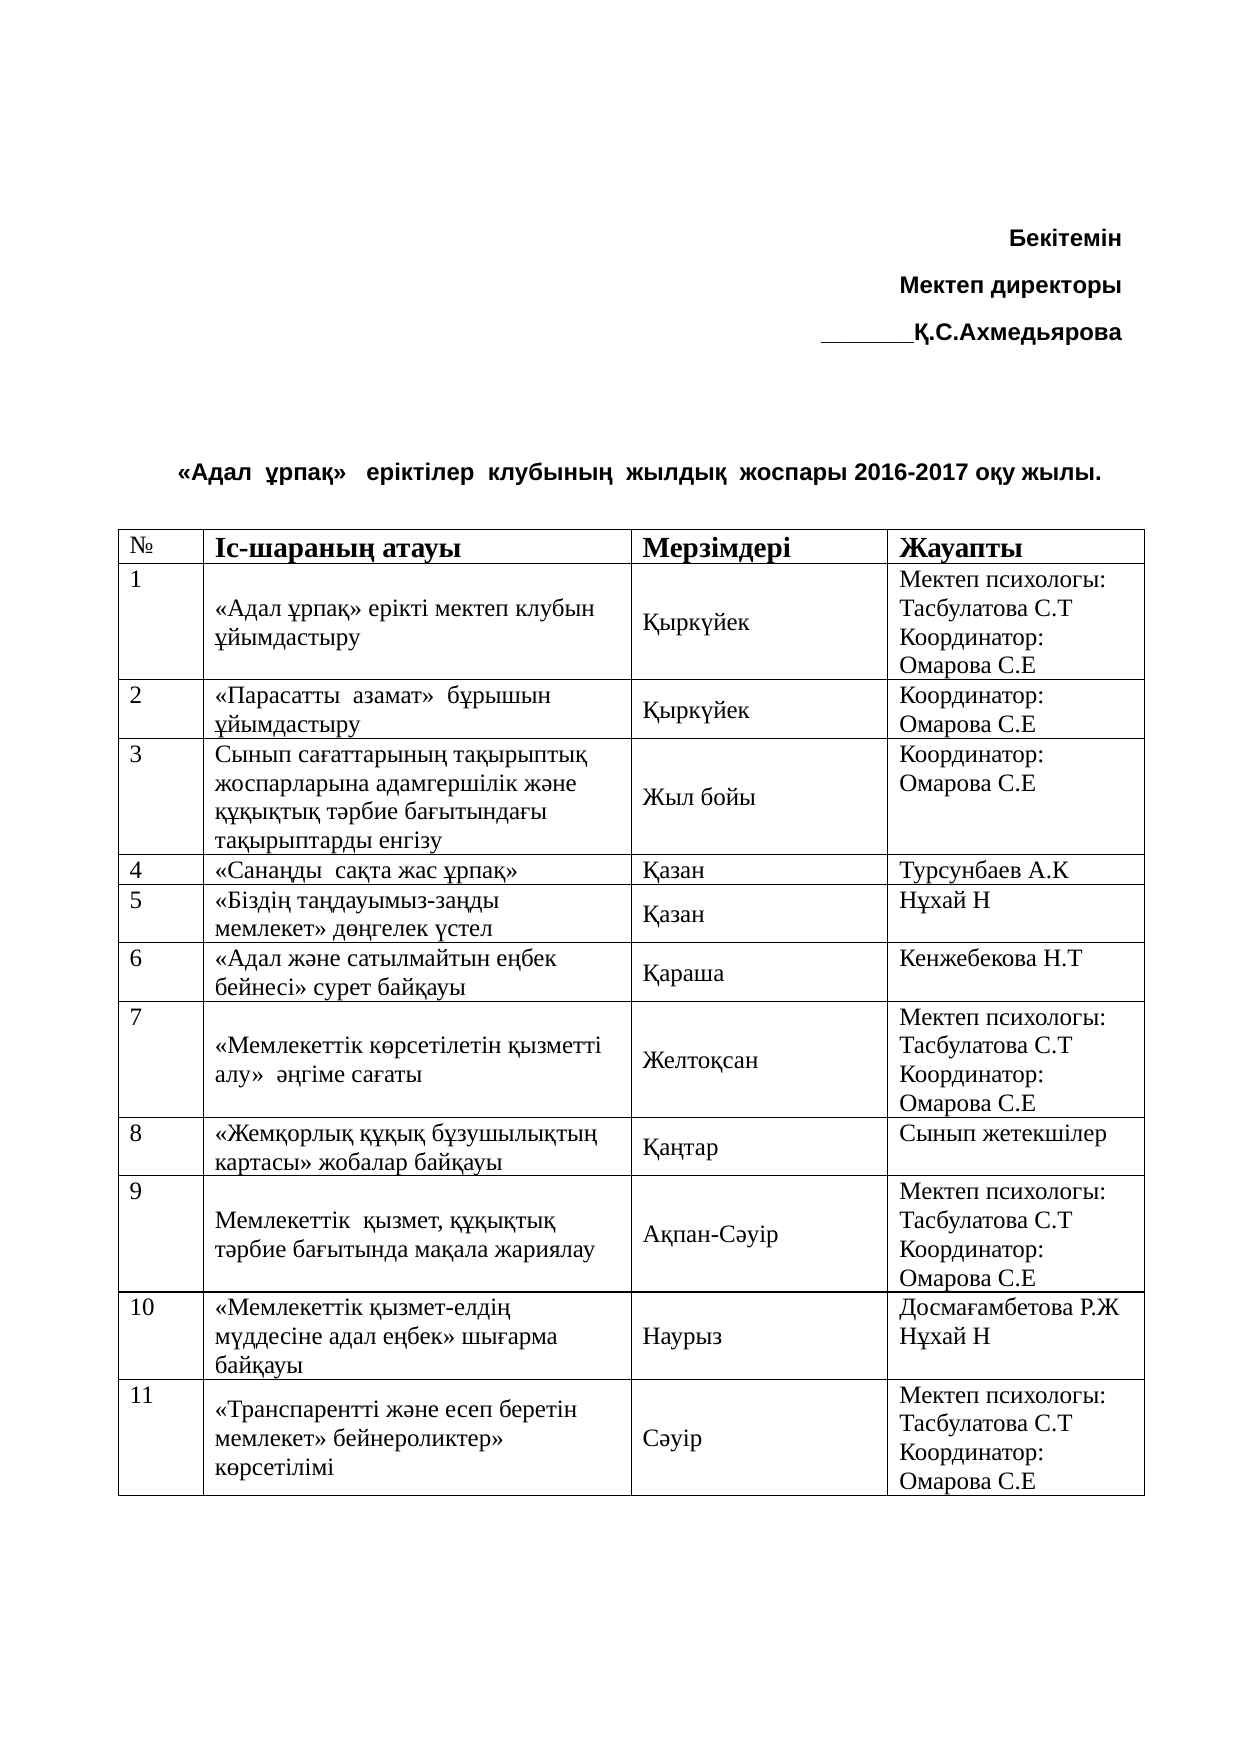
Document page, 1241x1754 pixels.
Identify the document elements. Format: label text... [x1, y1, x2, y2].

table_cell Координатор: Омарова С.Е [888, 739, 1144, 854]
table_cell «Адал және сатылмайтын еңбек бейнесі» сурет байқауы [204, 943, 631, 1001]
table_cell Қараша [632, 943, 887, 1001]
table_cell 6 [119, 943, 203, 1001]
table_cell «Біздің таңдауымыз-заңды мемлекет» дөңгелек үстел [204, 885, 631, 942]
table_cell Мектеп психологы: Тасбулатова С.Т Координатор: Омарова С.Е [888, 1002, 1144, 1117]
table_cell Сәуір [632, 1380, 887, 1495]
table_cell Сынып сағаттарының тақырыптық жоспарларына адамгершілік және құқықтық тәрбие бағытындағы тақырыптарды енгізу [204, 739, 631, 854]
table_cell 8 [119, 1118, 203, 1175]
text Мектеп директоры [118, 266, 1122, 298]
table_cell 2 [119, 680, 203, 738]
table_cell 1 [119, 564, 203, 679]
table_cell Ақпан-Сәуір [632, 1176, 887, 1291]
table_cell «Транспарентті және есеп беретін мемлекет» бейнероликтер» көрсетілімі [204, 1380, 631, 1495]
table_cell Қазан [632, 855, 887, 884]
table_cell Кенжебекова Н.Т [888, 943, 1144, 1001]
table_cell 4 [119, 855, 203, 884]
table_cell «Парасатты азамат» бұрышын ұйымдастыру [204, 680, 631, 738]
table_header Іс-шараның атауы [204, 530, 631, 563]
table_cell Нұхай Н [888, 885, 1144, 942]
table_header № [119, 530, 203, 563]
table_cell Мемлекеттік қызмет, құқықтық тәрбие бағытында мақала жариялау [204, 1176, 631, 1291]
table_cell «Жемқорлық құқық бұзушылықтың картасы» жобалар байқауы [204, 1118, 631, 1175]
table_cell 9 [119, 1176, 203, 1291]
text «Адал ұрпақ» еріктілер клубының жылдық жоспары 2016-2017 оқу жылы. [118, 453, 1122, 486]
table_cell Қыркүйек [632, 680, 887, 738]
table_cell 11 [119, 1380, 203, 1495]
table_cell Қыркүйек [632, 564, 887, 679]
table_cell «Адал ұрпақ» ерікті мектеп клубын ұйымдастыру [204, 564, 631, 679]
table_cell 10 [119, 1293, 203, 1379]
table_cell Координатор: Омарова С.Е [888, 680, 1144, 738]
text _______Қ.С.Ахмедьярова [118, 312, 1122, 345]
table_cell Мектеп психологы: Тасбулатова С.Т Координатор: Омарова С.Е [888, 1176, 1144, 1291]
table_cell 5 [119, 885, 203, 942]
table_cell Желтоқсан [632, 1002, 887, 1117]
table_cell Наурыз [632, 1293, 887, 1379]
table_cell «Санаңды сақта жас ұрпақ» [204, 855, 631, 884]
table_cell Мектеп психологы: Тасбулатова С.Т Координатор: Омарова С.Е [888, 1380, 1144, 1495]
table_cell 3 [119, 739, 203, 854]
table_cell «Мемлекеттік көрсетілетін қызметті алу» әңгіме сағаты [204, 1002, 631, 1117]
table_cell Турсунбаев А.К [888, 855, 1144, 884]
table_cell Мектеп психологы: Тасбулатова С.Т Координатор: Омарова С.Е [888, 564, 1144, 679]
table_cell Досмағамбетова Р.Ж Нұхай Н [888, 1293, 1144, 1379]
table_cell «Мемлекеттік қызмет-елдің мүддесіне адал еңбек» шығарма байқауы [204, 1293, 631, 1379]
table_cell Сынып жетекшілер [888, 1118, 1144, 1175]
table_header Жауапты [888, 530, 1144, 563]
table_cell Қазан [632, 885, 887, 942]
table_cell 7 [119, 1002, 203, 1117]
table_cell Жыл бойы [632, 739, 887, 854]
text Бекітемін [118, 219, 1122, 252]
table_header Мерзімдері [632, 530, 887, 563]
table_cell Қаңтар [632, 1118, 887, 1175]
